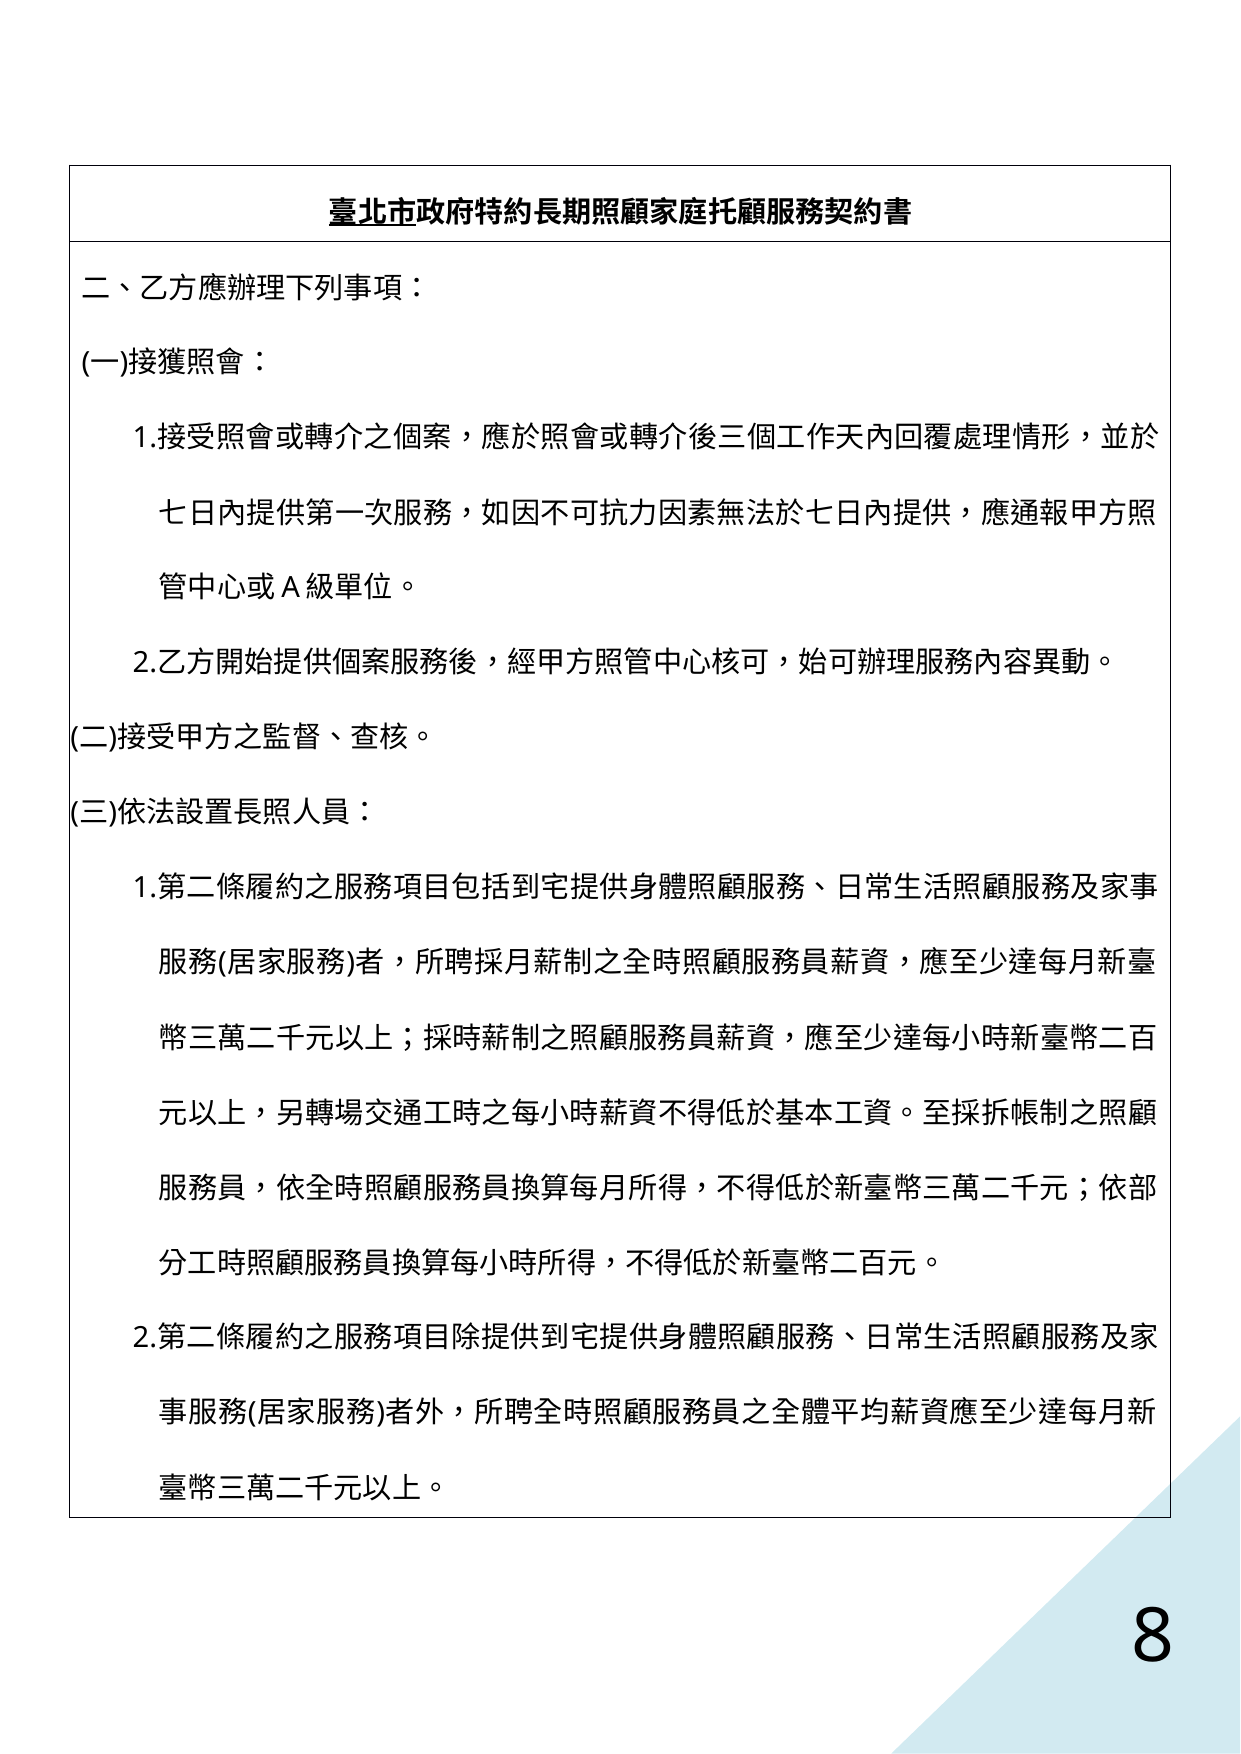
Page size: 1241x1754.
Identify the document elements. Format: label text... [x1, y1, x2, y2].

table_header 臺北市政府特約長期照顧家庭托顧服務契約書 [70, 166, 1170, 241]
table_cell 二、乙方應辦理下列事項： (一)接獲照會： 1.接受照會或轉介之個案，應於照會或轉介後三個工作天內回覆處理情形，並於七日內提供第一次服務，如因不可抗力因素無法於七日內提供，應通報甲方照管中心或A級單位。 2.乙方開始提供個案服務後，經甲方照管中心核可，始可辦理服務內容異動。 (二)接受甲方之監督、查核。 (三)依法設置長照人員： 1.第二條履約之服務項目包括到宅提供身體照顧服務、日常生活照顧服務及家事服務(居家服務)者，所聘採月薪制之全時照顧服務員薪資，應至少達每月新臺幣三萬二千元以上；採時薪制之照顧服務員薪資，應至少達每小時新臺幣二百元以上，另轉場交通工時之每小時薪資不得低於基本工資。至採拆帳制之照顧服務員，依全時照顧服務員換算每月所得，不得低於新臺幣三萬二千元；依部分工時照顧服務員換算每小時所得，不得低於新臺幣二百元。 2.第二條履約之服務項目除提供到宅提供身體照顧服務、日常生活照顧服務及家事服務(居家服務)者外，所聘全時照顧服務員之全體平均薪資應至少達每月新臺幣三萬二千元以上。 [70, 242, 1170, 1517]
